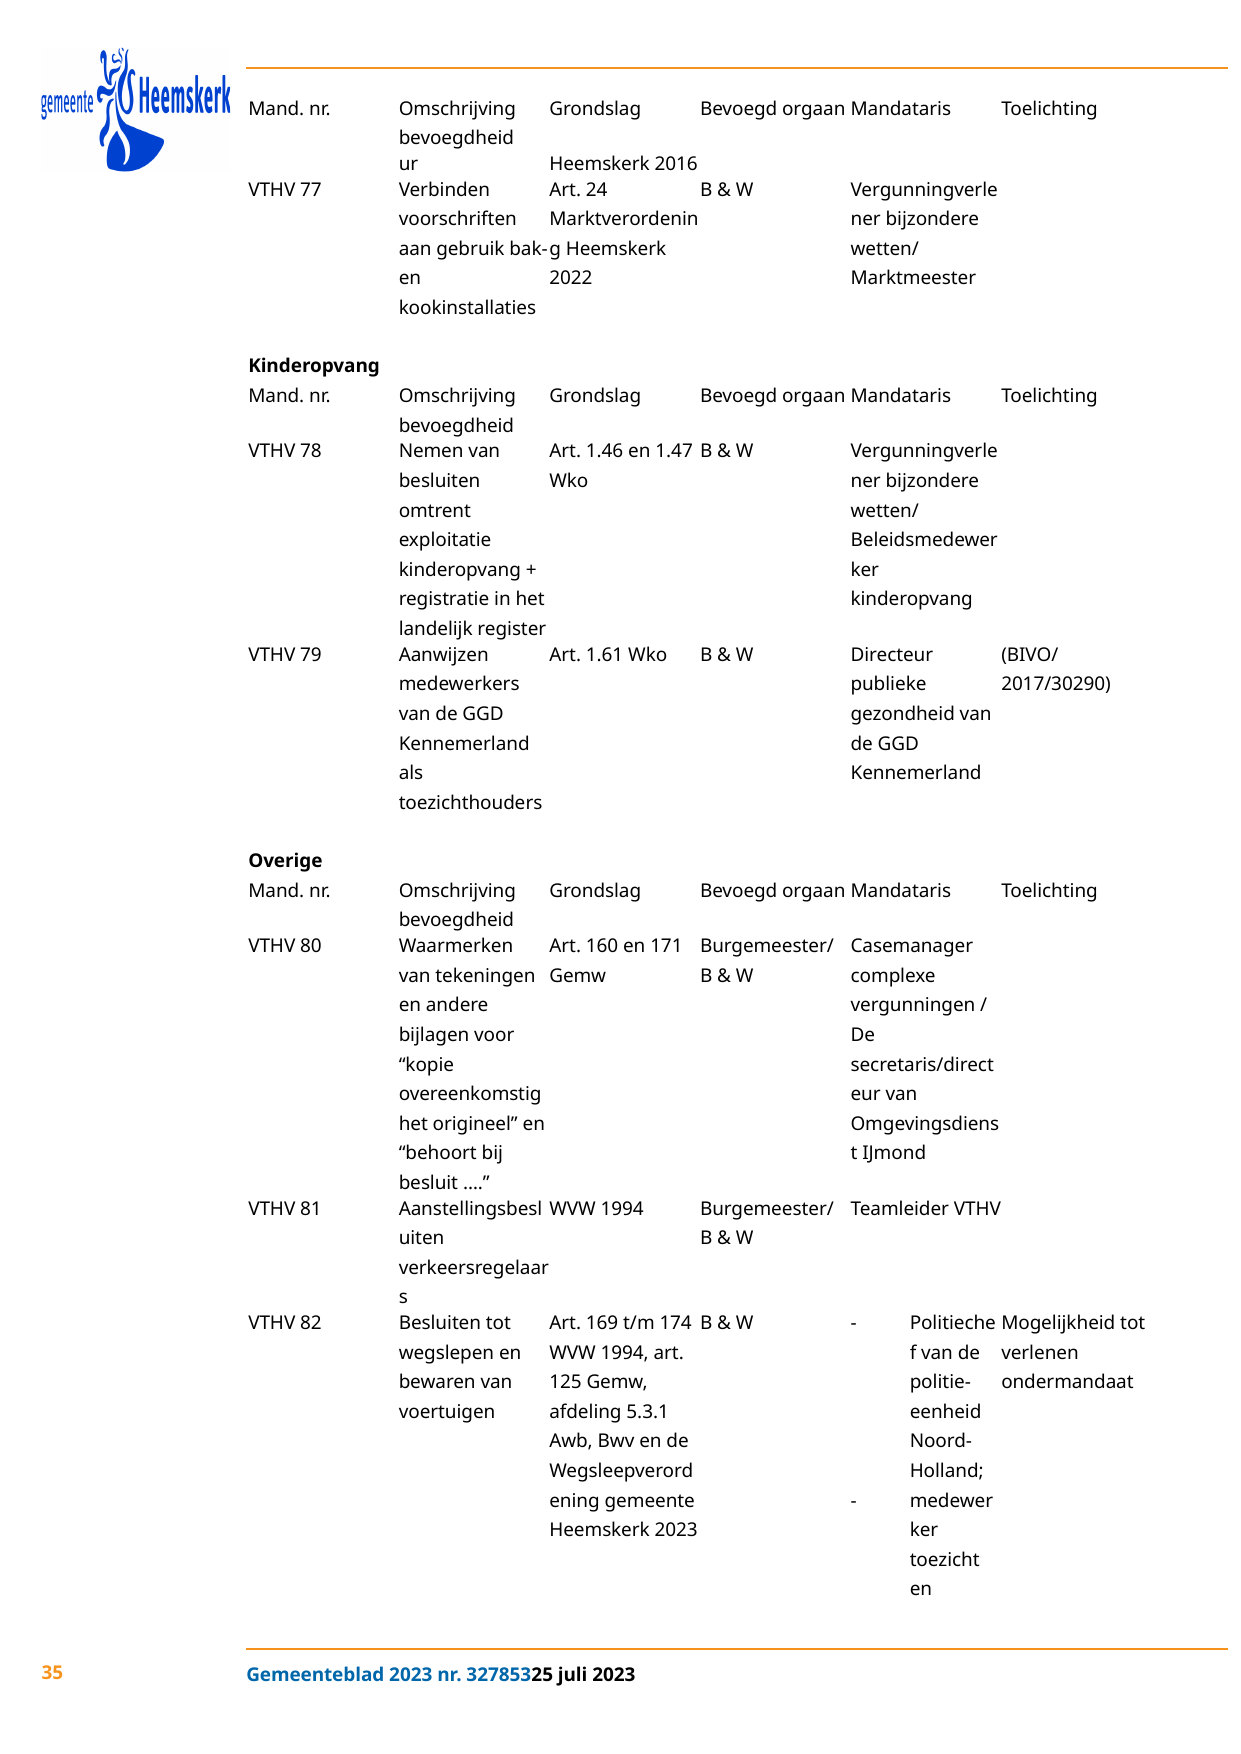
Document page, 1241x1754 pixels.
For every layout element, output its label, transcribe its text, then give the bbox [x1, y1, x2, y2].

table_header Omschrijving bevoegdheid [399, 95, 549, 150]
table_header Toelichting [1001, 877, 1152, 932]
table_cell Art. 169 t/m 174 WVW 1994, art. 125 Gemw, afdeling 5.3.1 Awb, Bwv en de Wegsleepverordening gemeente Heemskerk 2023 [549, 1309, 700, 1601]
table_header Mandataris [850, 877, 1001, 932]
table_cell Mogelijkheid tot verlenen ondermandaat [1001, 1309, 1152, 1601]
table_header Grondslag [549, 383, 700, 438]
table_cell VTHV 80 [248, 933, 398, 1195]
table_cell VTHV 82 [248, 1309, 398, 1601]
table_cell Vergunningverlener bijzondere wetten/ Beleidsmedewerker kinderopvang [850, 438, 1001, 641]
table_cell Burgemeester/ B & W [700, 1195, 850, 1309]
table_header Toelichting [1001, 95, 1152, 150]
table_cell Art. 160 en 171 Gemw [549, 933, 700, 1195]
table_cell [1001, 176, 1152, 320]
picture [41, 47, 231, 172]
table_cell Art. 1.61 Wko [549, 641, 700, 814]
table_header Mand. nr. [248, 877, 398, 932]
table_header Mandataris [850, 95, 1001, 150]
text Overige [248, 847, 1152, 873]
table_cell Aanstellingsbesluiten verkeersregelaars [399, 1195, 549, 1309]
table_header Bevoegd orgaan [700, 383, 850, 438]
table_cell Casemanager complexe vergunningen / De secretaris/directeur van Omgevingsdienst IJmond [850, 933, 1001, 1195]
table_header Bevoegd orgaan [700, 95, 850, 150]
table_cell Besluiten tot wegslepen en bewaren van voertuigen [399, 1309, 549, 1601]
table_header Grondslag [549, 877, 700, 932]
table_cell VTHV 77 [248, 176, 398, 320]
table_header Bevoegd orgaan [700, 877, 850, 932]
table_header Mand. nr. [248, 383, 398, 438]
table_cell [1001, 1195, 1152, 1309]
table_cell Heemskerk 2016 [549, 150, 700, 176]
table_cell Burgemeester/ B & W [700, 933, 850, 1195]
table_cell Art. 24 Marktverordening Heemskerk 2022 [549, 176, 700, 320]
table_cell [850, 150, 1001, 176]
table_header Mand. nr. [248, 95, 398, 150]
table_cell [248, 150, 398, 176]
table_cell VTHV 81 [248, 1195, 398, 1309]
table_cell B & W [700, 1309, 850, 1601]
table_header Omschrijving bevoegdheid [399, 877, 549, 932]
text Kinderopvang [248, 353, 1152, 378]
table_header Toelichting [1001, 383, 1152, 438]
table_cell ur [399, 150, 549, 176]
table_cell [1001, 933, 1152, 1195]
table_cell Verbinden voorschriften aan gebruik bak- en kookinstallaties [399, 176, 549, 320]
table_cell [1001, 438, 1152, 641]
table_cell Aanwijzen medewerkers van de GGD Kennemerland als toezichthouders [399, 641, 549, 814]
table_cell B & W [700, 176, 850, 320]
table_cell Waarmerken van tekeningen en andere bijlagen voor “kopie overeenkomstig het origineel” en “behoort bij besluit ….” [399, 933, 549, 1195]
table_cell B & W [700, 438, 850, 641]
table_header Grondslag [549, 95, 700, 150]
table_cell (BIVO/2017/30290) [1001, 641, 1152, 814]
table_cell Directeur publieke gezondheid van de GGD Kennemerland [850, 641, 1001, 814]
table_cell [1001, 150, 1152, 176]
table_cell Nemen van besluiten omtrent exploitatie kinderopvang + registratie in het landelijk register [399, 438, 549, 641]
table_cell WVW 1994 [549, 1195, 700, 1309]
table_cell Art. 1.46 en 1.47 Wko [549, 438, 700, 641]
table_cell VTHV 79 [248, 641, 398, 814]
table_cell [700, 150, 850, 176]
table_cell Politiechef van de politie-eenheid Noord-Holland; medewerker toezicht en [850, 1309, 1001, 1601]
table_cell Teamleider VTHV [850, 1195, 1001, 1309]
table_cell B & W [700, 641, 850, 814]
table_cell VTHV 78 [248, 438, 398, 641]
table_header Omschrijving bevoegdheid [399, 383, 549, 438]
table_header Mandataris [850, 383, 1001, 438]
table_cell Vergunningverlener bijzondere wetten/ Marktmeester [850, 176, 1001, 320]
